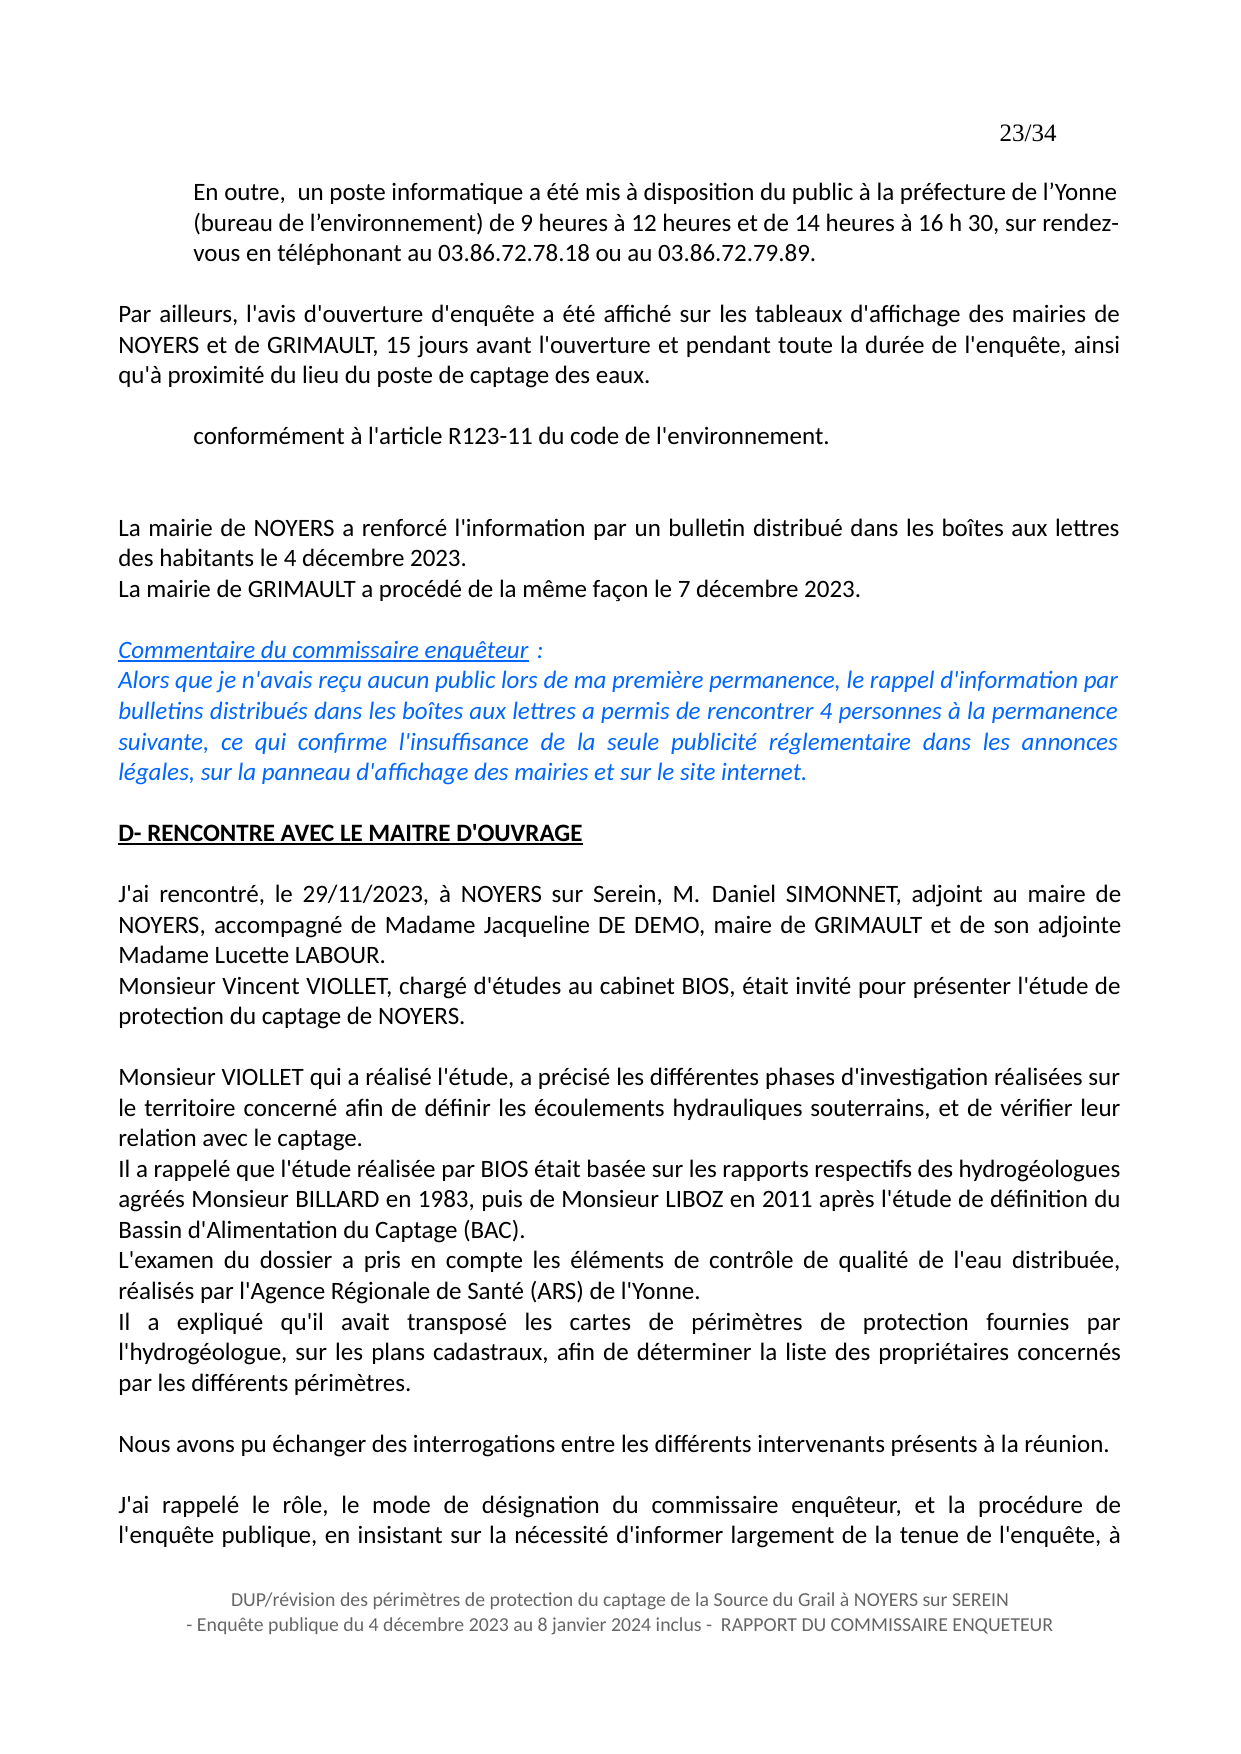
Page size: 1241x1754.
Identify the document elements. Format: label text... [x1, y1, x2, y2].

text J'ai rappelé le rôle, le mode de désignation du commissaire enquêteur, et la procédure de l'enquête publique, en insistant sur la nécessité d'informer largement de la tenue de l'enquête, à [118, 1489, 1122, 1550]
text Monsieur VIOLLET qui a réalisé l'étude, a précisé les différentes phases d'investigation réalisées sur le territoire concerné afin de définir les écoulements hydrauliques souterrains, et de vérifier leur relation avec le captage. [118, 1061, 1122, 1153]
text D- RENCONTRE AVEC LE MAITRE D'OUVRAGE [118, 817, 1122, 848]
text L'examen du dossier a pris en compte les éléments de contrôle de qualité de l'eau distribuée, réalisés par l'Agence Régionale de Santé (ARS) de l'Yonne. [118, 1244, 1122, 1306]
text La mairie de GRIMAULT a procédé de la même façon le 7 décembre 2023. [118, 573, 1122, 604]
text Il a expliqué qu'il avait transposé les cartes de périmètres de protection fournies par l'hydrogéologue, sur les plans cadastraux, afin de déterminer la liste des propriétaires concernés par les différents périmètres. [118, 1306, 1122, 1397]
text La mairie de NOYERS a renforcé l'information par un bulletin distribué dans les boîtes aux lettres des habitants le 4 décembre 2023. [118, 512, 1122, 573]
text Il a rappelé que l'étude réalisée par BIOS était basée sur les rapports respectifs des hydrogéologues agréés Monsieur BILLARD en 1983, puis de Monsieur LIBOZ en 2011 après l'étude de définition du Bassin d'Alimentation du Captage (BAC). [118, 1153, 1122, 1244]
text Commentaire du commissaire enquêteur : [118, 634, 1122, 665]
text Par ailleurs, l'avis d'ouverture d'enquête a été affiché sur les tableaux d'affichage des mairies de NOYERS et de GRIMAULT, 15 jours avant l'ouverture et pendant toute la durée de l'enquête, ainsi qu'à proximité du lieu du poste de captage des eaux. [118, 298, 1122, 390]
text Monsieur Vincent VIOLLET, chargé d'études au cabinet BIOS, était invité pour présenter l'étude de protection du captage de NOYERS. [118, 970, 1122, 1031]
text Alors que je n'avais reçu aucun public lors de ma première permanence, le rappel d'information par bulletins distribués dans les boîtes aux lettres a permis de rencontrer 4 personnes à la permanence suivante, ce qui confirme l'insuffisance de la seule publicité réglementaire dans les annonces légales, sur la panneau d'affichage des mairies et sur le site internet. [118, 665, 1122, 787]
list conformément à l'article R123-11 du code de l'environnement. [156, 421, 1122, 451]
text Nous avons pu échanger des interrogations entre les différents intervenants présents à la réunion. [118, 1428, 1122, 1458]
text J'ai rencontré, le 29/11/2023, à NOYERS sur Serein, M. Daniel SIMONNET, adjoint au maire de NOYERS, accompagné de Madame Jacqueline DE DEMO, maire de GRIMAULT et de son adjointe Madame Lucette LABOUR. [118, 878, 1122, 970]
list En outre, un poste informatique a été mis à disposition du public à la préfecture de l’Yonne (bureau de l’environnement) de 9 heures à 12 heures et de 14 heures à 16 h 30, sur rendez-vous en téléphonant au 03.86.72.78.18 ou au 03.86.72.79.89. [156, 176, 1122, 268]
